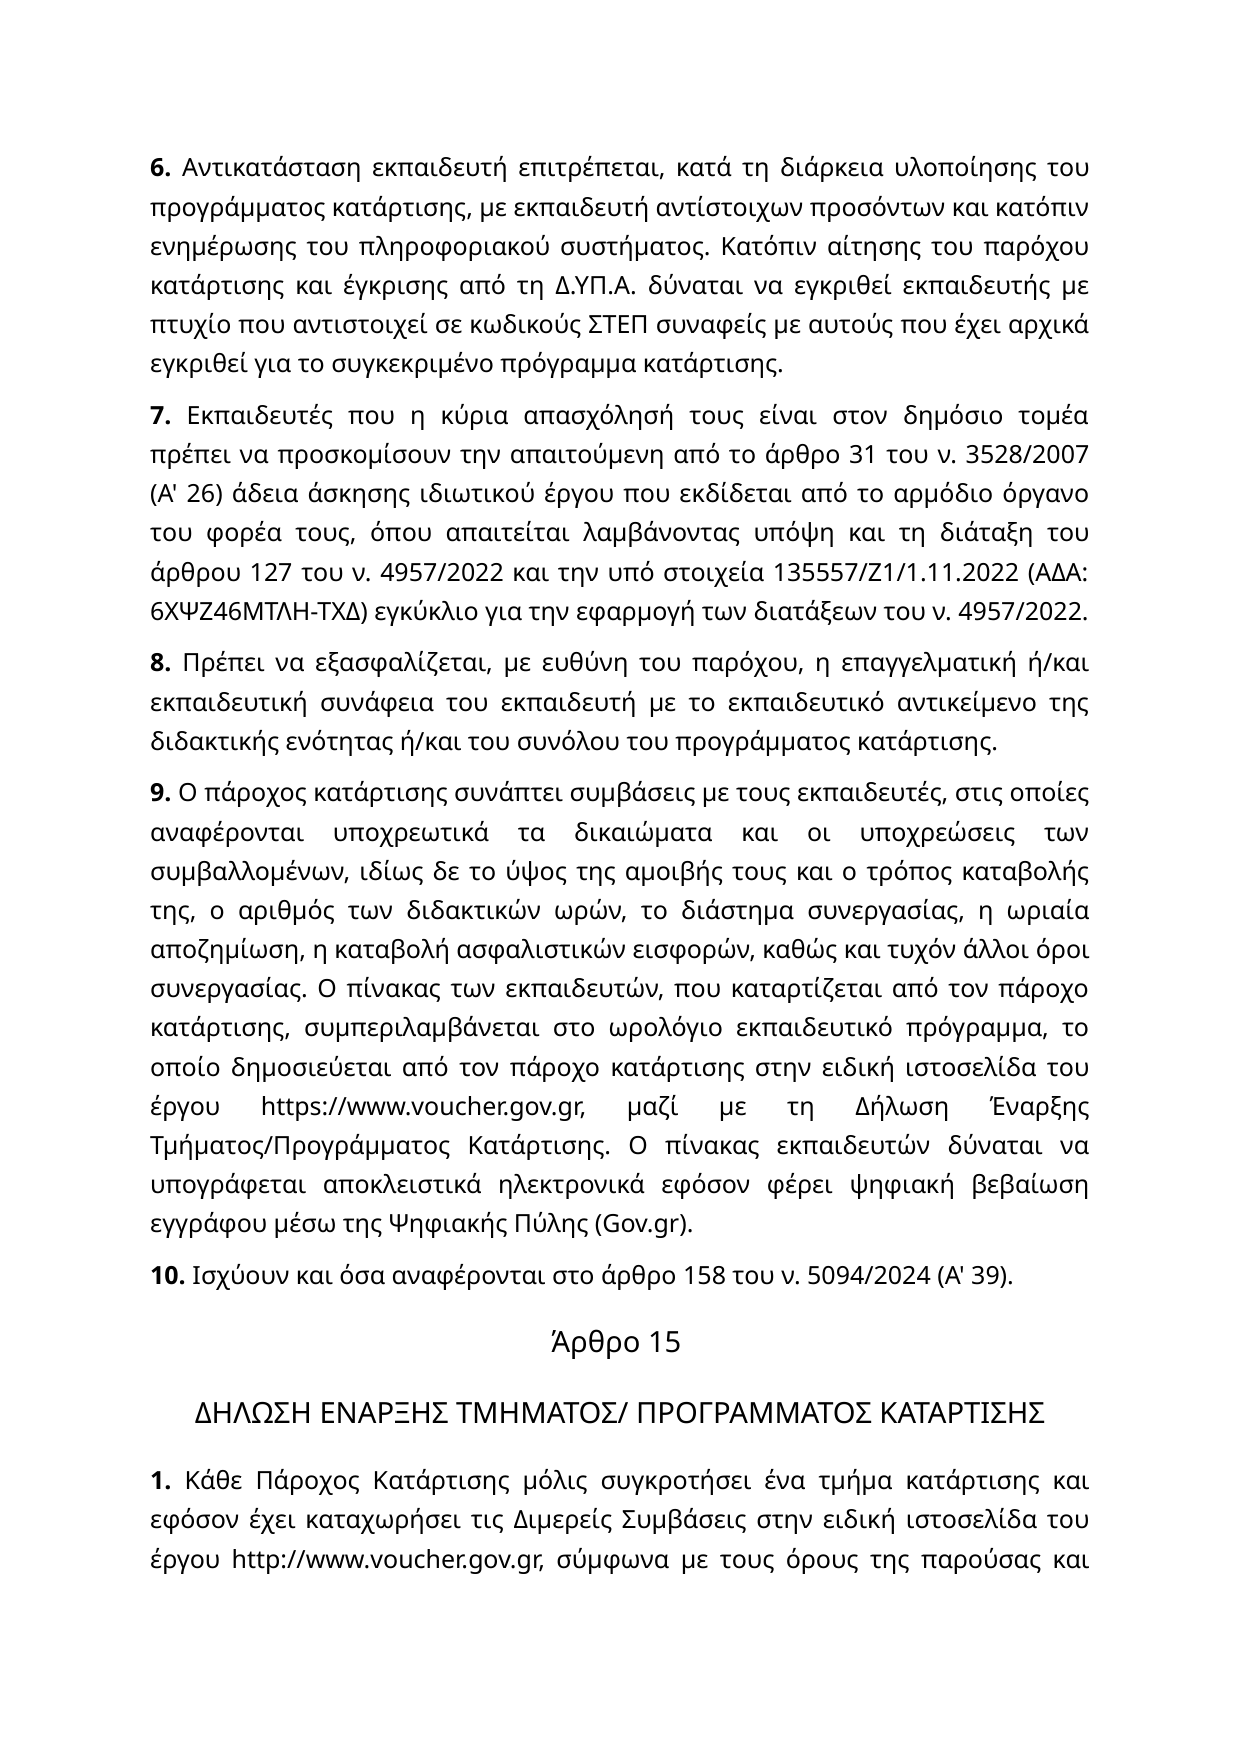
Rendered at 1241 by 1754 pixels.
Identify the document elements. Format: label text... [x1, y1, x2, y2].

text 10. Ισχύουν και όσα αναφέρονται στο άρθρο 158 του ν. 5094/2024 (Α' 39). [150, 1257, 1090, 1292]
subtitle Άρθρο 15 [150, 1322, 1090, 1361]
text 8. Πρέπει να εξασφαλίζεται, με ευθύνη του παρόχου, η επαγγελματική ή/και εκπαιδευτική συνάφεια του εκπαιδευτή με το εκπαιδευτικό αντικείμενο της διδακτικής ενότητας ή/και του συνόλου του προγράμματος κατάρτισης. [150, 645, 1090, 757]
text 7. Εκπαιδευτές που η κύρια απασχόλησή τους είναι στον δημόσιο τομέα πρέπει να προσκομίσουν την απαιτούμενη από το άρθρο 31 του ν. 3528/2007 (Α' 26) άδεια άσκησης ιδιωτικού έργου που εκδίδεται από το αρμόδιο όργανο του φορέα τους, όπου απαιτείται λαμβάνοντας υπόψη και τη διάταξη του άρθρου 127 του ν. 4957/2022 και την υπό στοιχεία 135557/Ζ1/1.11.2022 (ΑΔΑ: 6ΧΨΖ46ΜΤΛΗ-ΤΧΔ) εγκύκλιο για την εφαρμογή των διατάξεων του ν. 4957/2022. [150, 397, 1090, 627]
text 1. Κάθε Πάροχος Κατάρτισης μόλις συγκροτήσει ένα τμήμα κατάρτισης και εφόσον έχει καταχωρήσει τις Διμερείς Συμβάσεις στην ειδική ιστοσελίδα του έργου http://www.voucher.gov.gr, σύμφωνα με τους όρους της παρούσας και [150, 1463, 1090, 1575]
subtitle ΔΗΛΩΣΗ ΕΝΑΡΞΗΣ ΤΜΗΜΑΤΟΣ/ ΠΡΟΓΡΑΜΜΑΤΟΣ ΚΑΤΑΡΤΙΣΗΣ [150, 1392, 1090, 1432]
text 9. Ο πάροχος κατάρτισης συνάπτει συμβάσεις με τους εκπαιδευτές, στις οποίες αναφέρονται υποχρεωτικά τα δικαιώματα και οι υποχρεώσεις των συμβαλλομένων, ιδίως δε το ύψος της αμοιβής τους και ο τρόπος καταβολής της, ο αριθμός των διδακτικών ωρών, το διάστημα συνεργασίας, η ωριαία αποζημίωση, η καταβολή ασφαλιστικών εισφορών, καθώς και τυχόν άλλοι όροι συνεργασίας. Ο πίνακας των εκπαιδευτών, που καταρτίζεται από τον πάροχο κατάρτισης, συμπεριλαμβάνεται στο ωρολόγιο εκπαιδευτικό πρόγραμμα, το οποίο δημοσιεύεται από τον πάροχο κατάρτισης στην ειδική ιστοσελίδα του έργου https://www.voucher.gov.gr, μαζί με τη Δήλωση Έναρξης Τμήματος/Προγράμματος Κατάρτισης. Ο πίνακας εκπαιδευτών δύναται να υπογράφεται αποκλειστικά ηλεκτρονικά εφόσον φέρει ψηφιακή βεβαίωση εγγράφου μέσω της Ψηφιακής Πύλης (Gov.gr). [150, 775, 1090, 1240]
text 6. Αντικατάσταση εκπαιδευτή επιτρέπεται, κατά τη διάρκεια υλοποίησης του προγράμματος κατάρτισης, με εκπαιδευτή αντίστοιχων προσόντων και κατόπιν ενημέρωσης του πληροφοριακού συστήματος. Κατόπιν αίτησης του παρόχου κατάρτισης και έγκρισης από τη Δ.ΥΠ.Α. δύναται να εγκριθεί εκπαιδευτής με πτυχίο που αντιστοιχεί σε κωδικούς ΣΤΕΠ συναφείς με αυτούς που έχει αρχικά εγκριθεί για το συγκεκριμένο πρόγραμμα κατάρτισης. [150, 150, 1090, 380]
